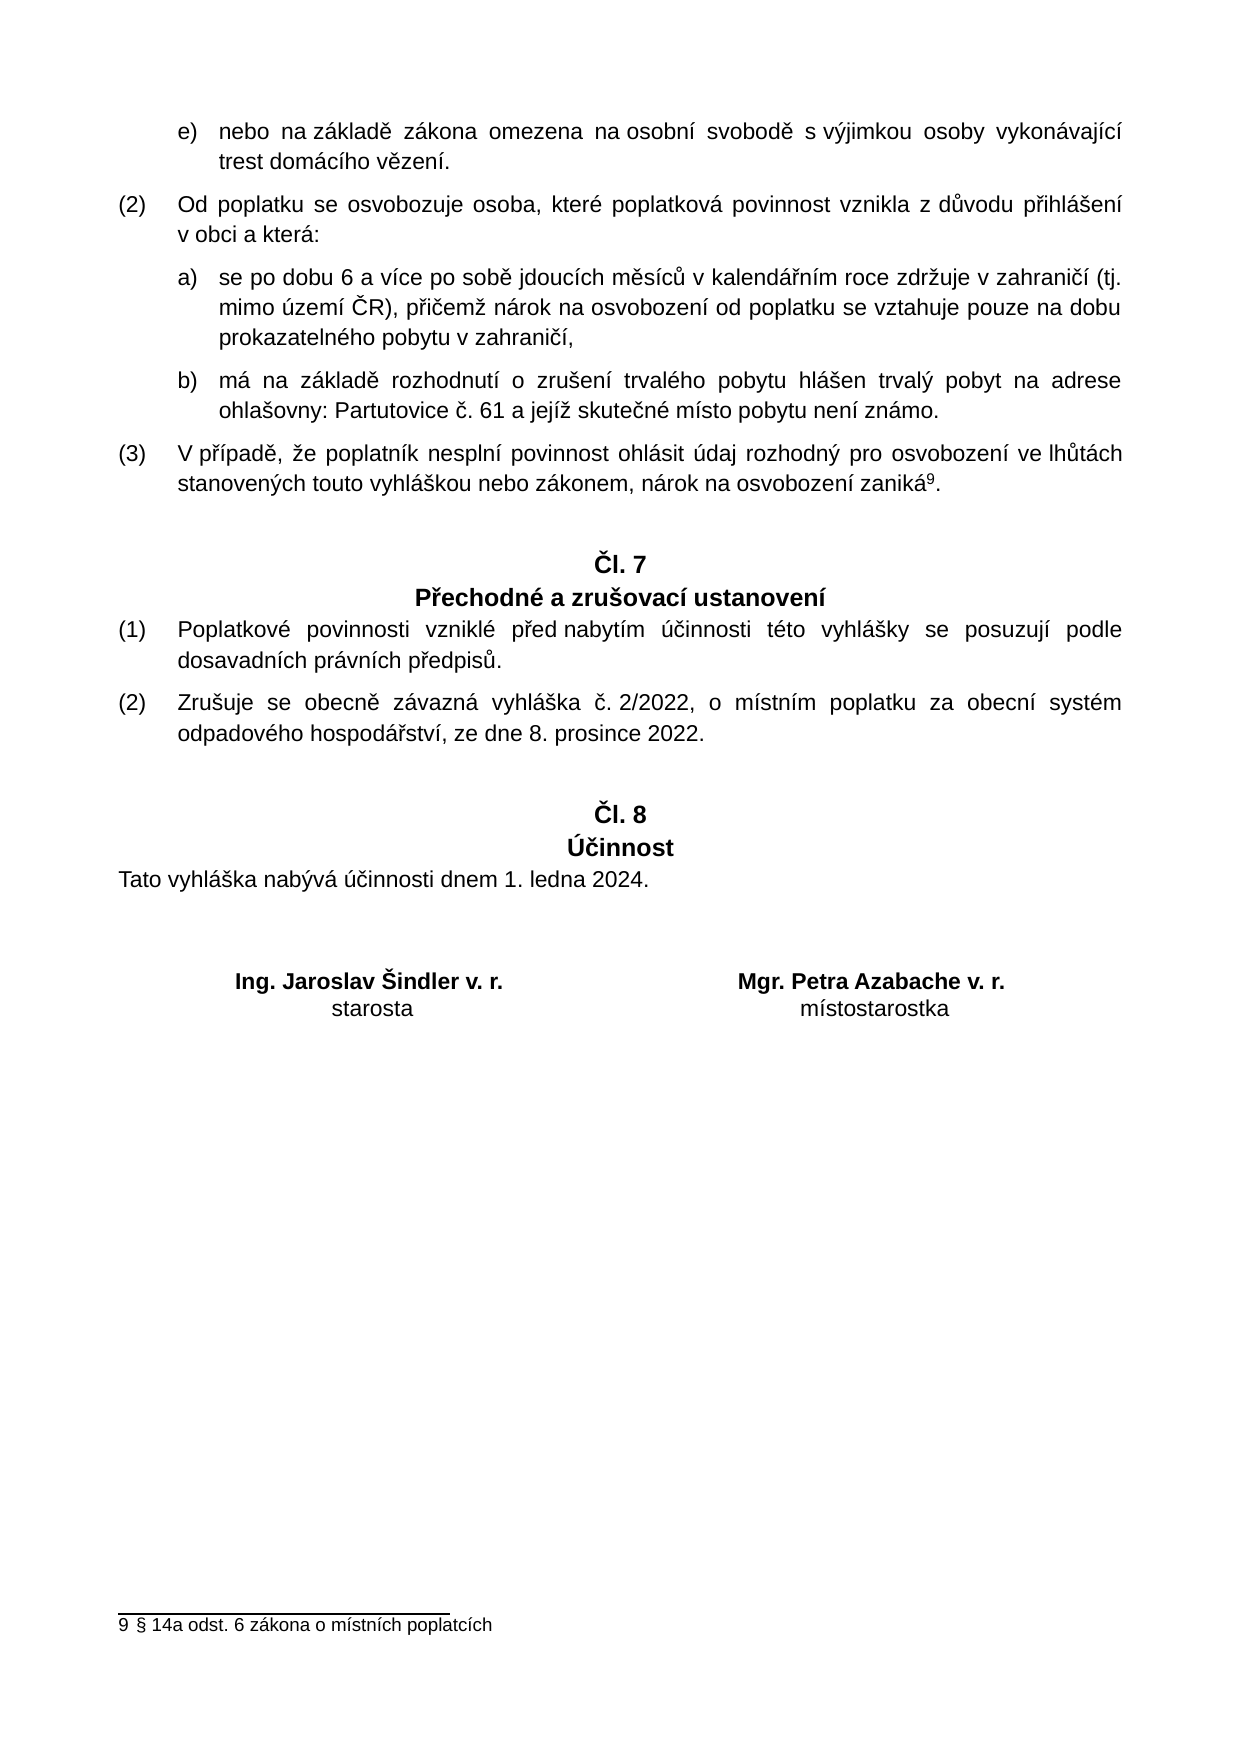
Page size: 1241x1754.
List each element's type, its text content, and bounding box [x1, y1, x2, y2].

list § 14a odst. 6 zákona o místních poplatcích [118, 1614, 1122, 1635]
list má na základě rozhodnutí o zrušení trvalého pobytu hlášen trvalý pobyt na adrese ohlašovny: Partutovice č. 61 a jejíž skutečné místo pobytu není známo. [177, 367, 1122, 424]
list V případě, že poplatník nesplní povinnost ohlásit údaj rozhodný pro osvobození ve lhůtách stanovených touto vyhláškou nebo zákonem, nárok na osvobození zaniká. [118, 440, 1122, 497]
subtitle Čl. 8 Účinnost [118, 800, 1122, 862]
subtitle Čl. 7 Přechodné a zrušovací ustanovení [118, 550, 1122, 612]
list nebo na základě zákona omezena na osobní svobodě s výjimkou osoby vykonávající trest domácího vězení. [177, 118, 1122, 175]
text Tato vyhláška nabývá účinnosti dnem 1. ledna 2024. [118, 866, 1122, 892]
table_cell [620, 1027, 1122, 1145]
list Zrušuje se obecně závazná vyhláška č. 2/2022, o místním poplatku za obecní systém odpadového hospodářství, ze dne 8. prosince 2022. [118, 689, 1122, 746]
list Poplatkové povinnosti vzniklé před nabytím účinnosti této vyhlášky se posuzují podle dosavadních právních předpisů. [118, 616, 1122, 673]
table_cell [118, 1027, 620, 1145]
table_header Mgr. Petra Azabache v. r. místostarostka [620, 909, 1122, 1027]
table_header Ing. Jaroslav Šindler v. r. starosta [118, 909, 620, 1027]
list se po dobu 6 a více po sobě jdoucích měsíců v kalendářním roce zdržuje v zahraničí (tj. mimo území ČR), přičemž nárok na osvobození od poplatku se vztahuje pouze na dobu prokazatelného pobytu v zahraničí, [177, 264, 1122, 351]
list Od poplatku se osvobozuje osoba, které poplatková povinnost vznikla z důvodu přihlášení v obci a která: [118, 191, 1122, 248]
